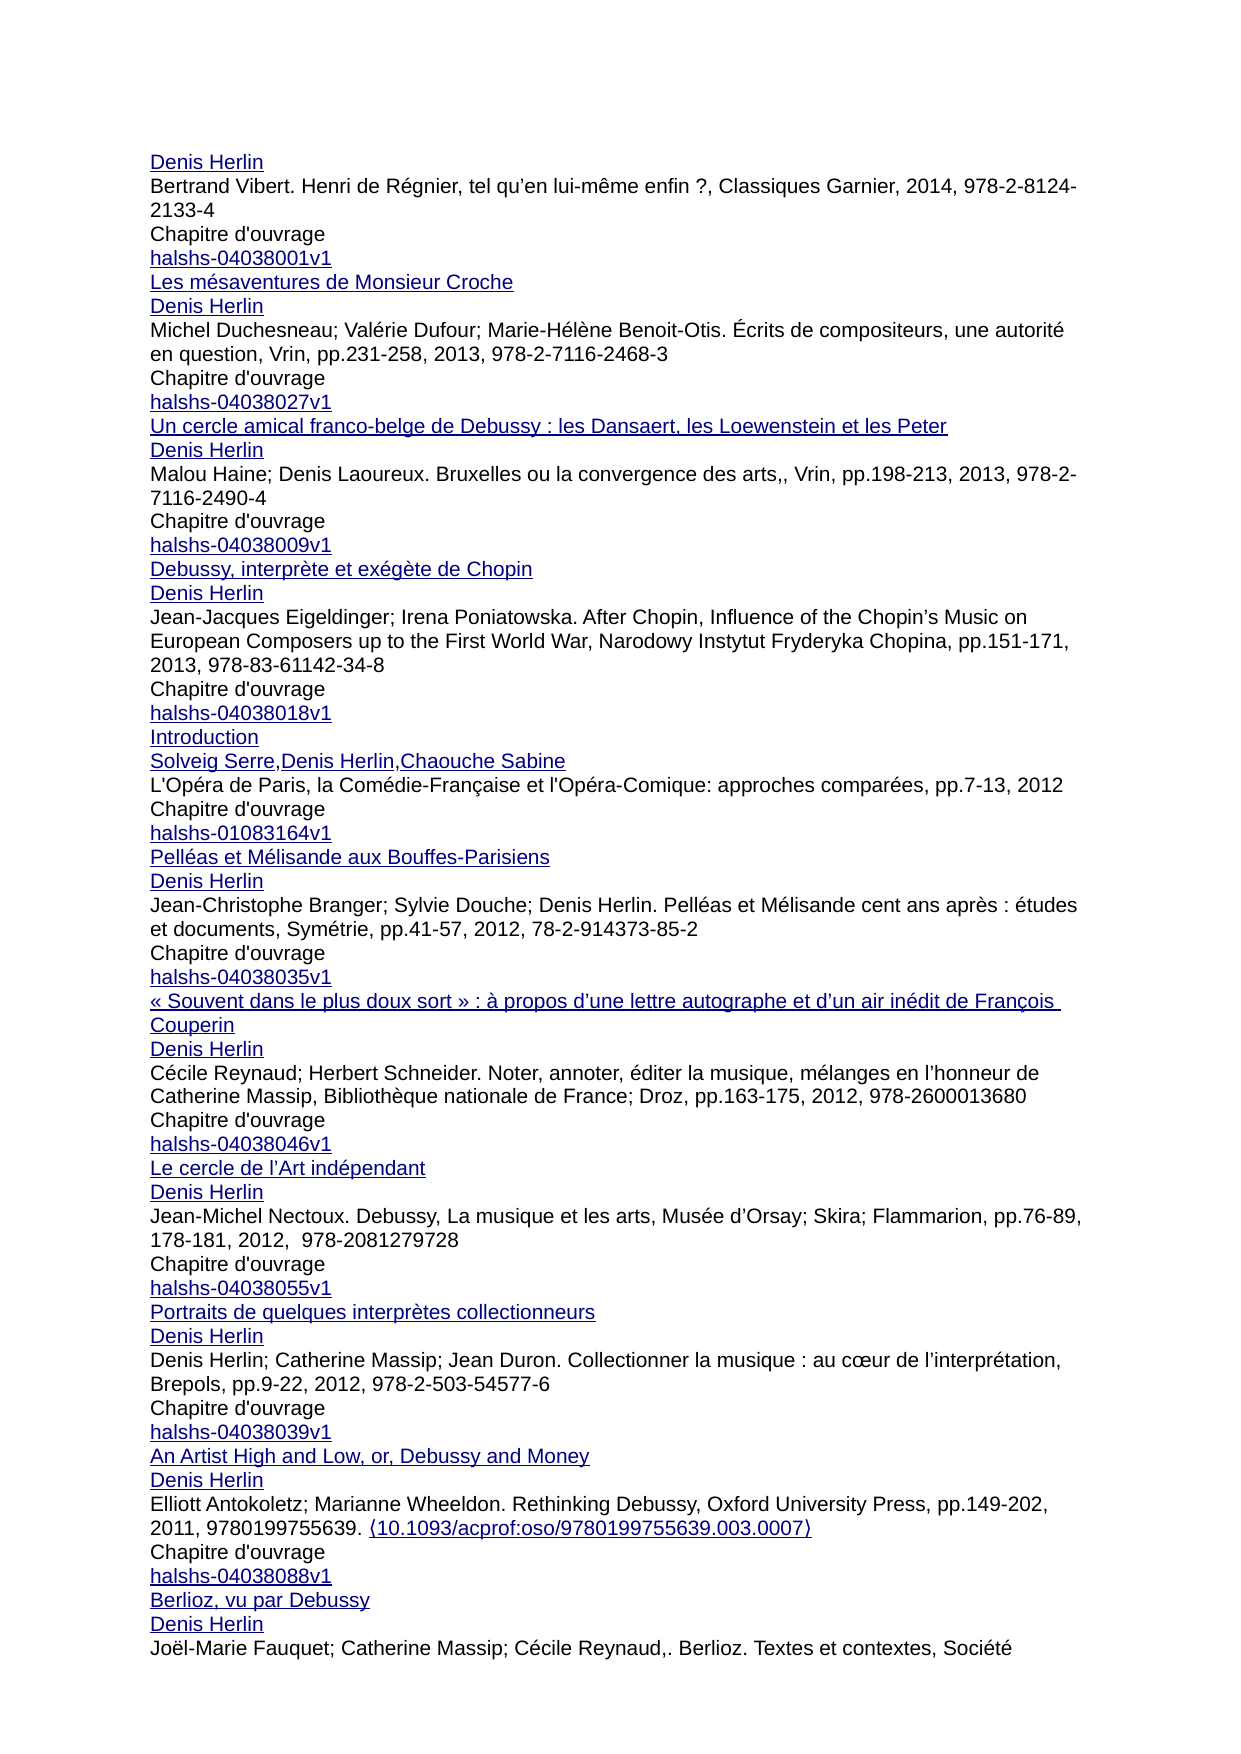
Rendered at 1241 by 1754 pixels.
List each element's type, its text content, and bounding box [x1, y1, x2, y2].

table_cell Denis Herlin Bertrand Vibert. Henri de Régnier, tel qu’en lui-même enfin ?, Classiques Garnier, 2014, 978-2-8124-2133-4 Chapitre d'ouvrage halshs-04038001v1 [150, 150, 1090, 270]
table_cell An Artist High and Low, or, Debussy and Money Denis Herlin Elliott Antokoletz; Marianne Wheeldon. Rethinking Debussy, Oxford University Press, pp.149-202, 2011, 9780199755639. ⟨10.1093/acprof:oso/9780199755639.003.0007⟩ Chapitre d'ouvrage halshs-04038088v1 [150, 1444, 1090, 1587]
table_cell Le cercle de l’Art indépendant Denis Herlin Jean-Michel Nectoux. Debussy, La musique et les arts, Musée d’Orsay; Skira; Flammarion, pp.76-89, 178-181, 2012, ‎ 978-2081279728 Chapitre d'ouvrage halshs-04038055v1 [150, 1156, 1090, 1300]
table_cell Un cercle amical franco-belge de Debussy : les Dansaert, les Loewenstein et les Peter Denis Herlin Malou Haine; Denis Laoureux. Bruxelles ou la convergence des arts,, Vrin, pp.198-213, 2013, 978-2-7116-2490-4 Chapitre d'ouvrage halshs-04038009v1 [150, 414, 1090, 557]
table_cell Introduction Solveig Serre,Denis Herlin,Chaouche Sabine L'Opéra de Paris, la Comédie-Française et l'Opéra-Comique: approches comparées, pp.7-13, 2012 Chapitre d'ouvrage halshs-01083164v1 [150, 725, 1090, 845]
table_cell « Souvent dans le plus doux sort » : à propos d’une lettre autographe et d’un air inédit de François Couperin Denis Herlin Cécile Reynaud; Herbert Schneider. Noter, annoter, éditer la musique, mélanges en l’honneur de Catherine Massip, Bibliothèque nationale de France; Droz, pp.163-175, 2012, 978-2600013680 Chapitre d'ouvrage halshs-04038046v1 [150, 989, 1090, 1156]
table_cell Debussy, interprète et exégète de Chopin Denis Herlin Jean-Jacques Eigeldinger; Irena Poniatowska. After Chopin, Influence of the Chopin’s Music on European Composers up to the First World War, Narodowy Instytut Fryderyka Chopina, pp.151-171, 2013, 978-83-61142-34-8 Chapitre d'ouvrage halshs-04038018v1 [150, 557, 1090, 725]
table_cell Pelléas et Mélisande aux Bouffes-Parisiens Denis Herlin Jean-Christophe Branger; Sylvie Douche; Denis Herlin. Pelléas et Mélisande cent ans après : études et documents, Symétrie, pp.41-57, 2012, 78-2-914373-85-2 Chapitre d'ouvrage halshs-04038035v1 [150, 845, 1090, 988]
table_cell Portraits de quelques interprètes collectionneurs Denis Herlin Denis Herlin; Catherine Massip; Jean Duron. Collectionner la musique : au cœur de l’interprétation, Brepols, pp.9-22, 2012, 978-2-503-54577-6 Chapitre d'ouvrage halshs-04038039v1 [150, 1300, 1090, 1444]
table_cell Berlioz, vu par Debussy Denis Herlin Joël-Marie Fauquet; Catherine Massip; Cécile Reynaud,. Berlioz. Textes et contextes, Société [150, 1588, 1090, 1659]
table_cell Les mésaventures de Monsieur Croche Denis Herlin Michel Duchesneau; Valérie Dufour; Marie-Hélène Benoit-Otis. Écrits de compositeurs, une autorité en question, Vrin, pp.231-258, 2013, 978-2-7116-2468-3 Chapitre d'ouvrage halshs-04038027v1 [150, 270, 1090, 413]
